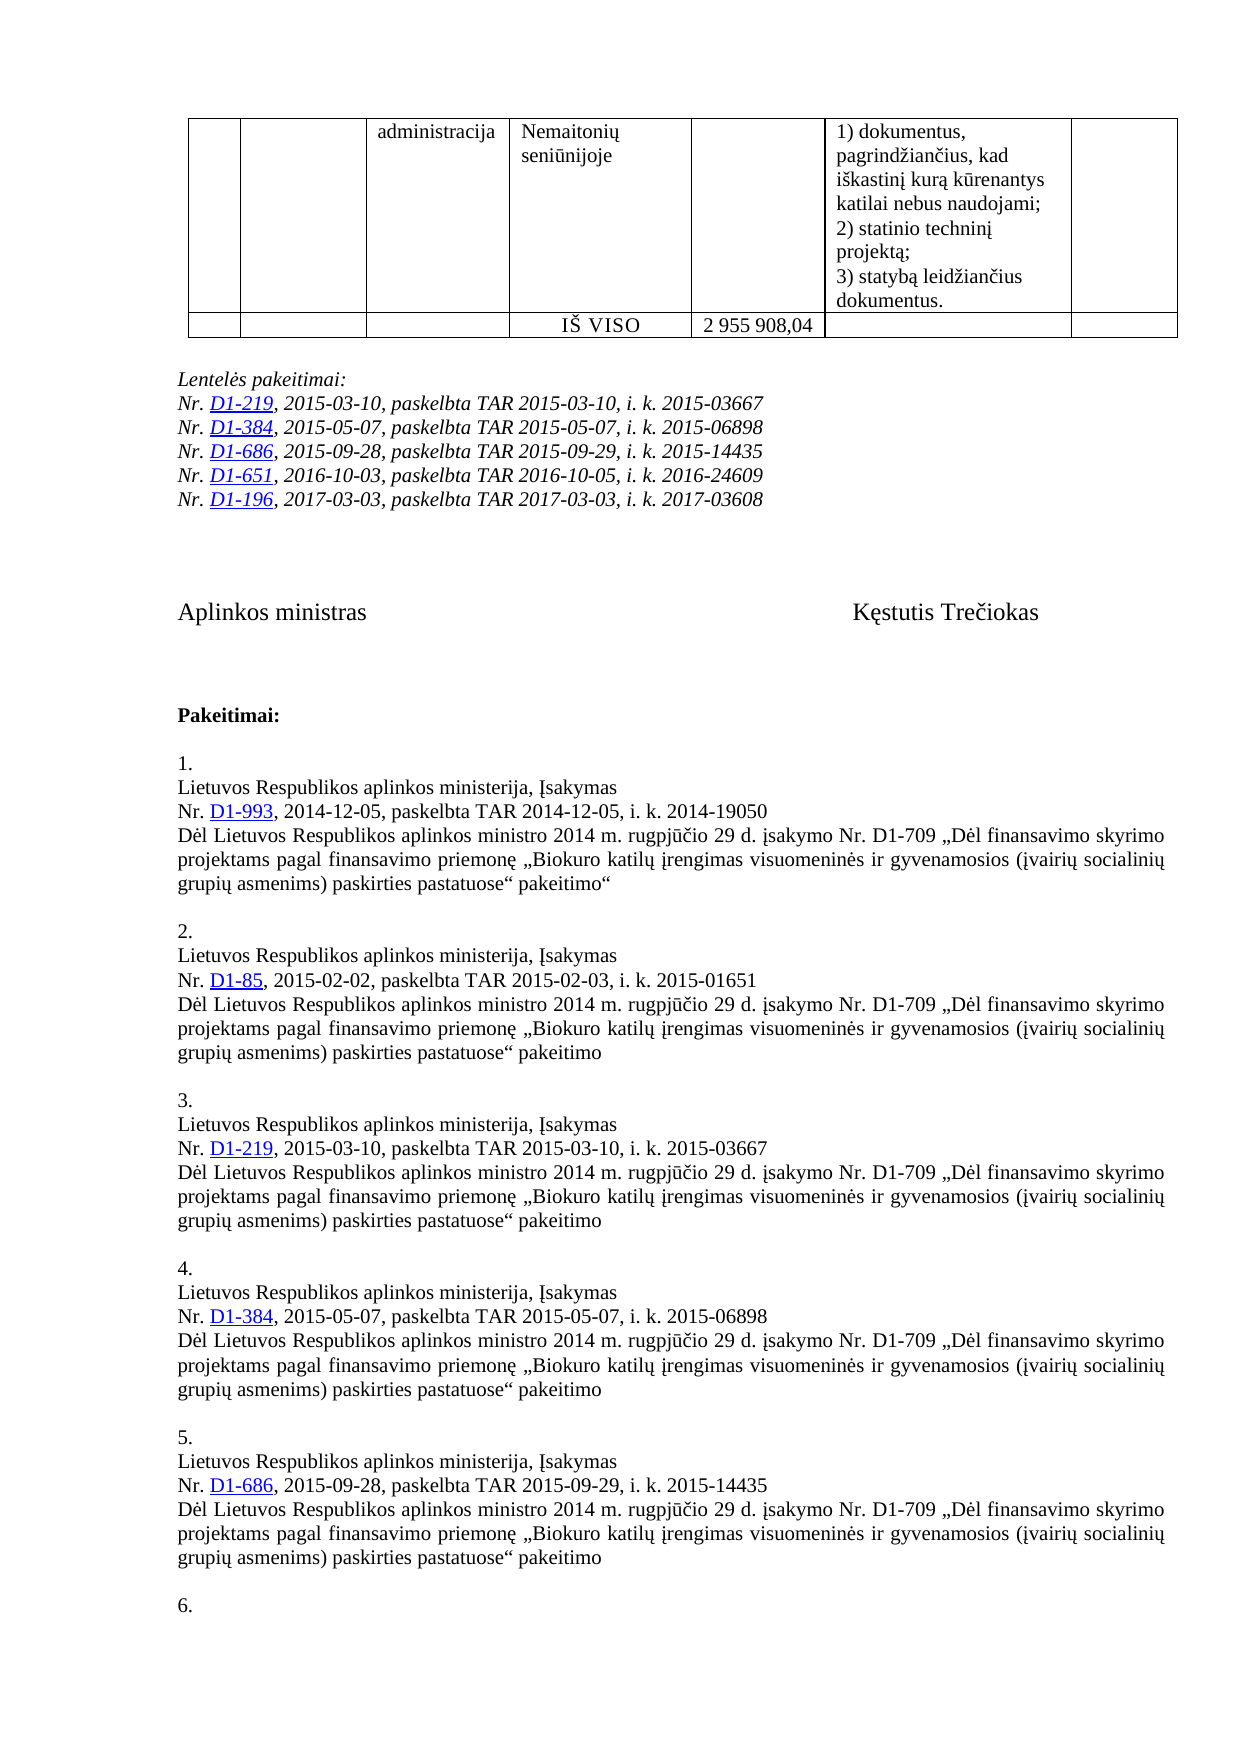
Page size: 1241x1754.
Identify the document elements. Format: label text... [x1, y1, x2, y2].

text Lentelės pakeitimai: [177, 367, 1166, 391]
text Nr. D1-196, 2017-03-03, paskelbta TAR 2017-03-03, i. k. 2017-03608 [177, 487, 1166, 511]
text Nr. D1-686, 2015-09-28, paskelbta TAR 2015-09-29, i. k. 2015-14435 [177, 439, 1166, 463]
text 1. [177, 751, 1166, 775]
table_cell [692, 119, 824, 312]
table_cell [241, 119, 366, 312]
text Dėl Lietuvos Respublikos aplinkos ministro 2014 m. rugpjūčio 29 d. įsakymo Nr. D1-709 „Dėl finansavimo skyrimo projektams pagal finansavimo priemonę „Biokuro katilų įrengimas visuomeninės ir gyvenamosios (įvairių socialinių grupių asmenims) paskirties pastatuose“ pakeitimo [177, 1328, 1166, 1401]
text 4. [177, 1256, 1166, 1280]
text 6. [177, 1593, 1166, 1617]
table_cell administracija [367, 119, 509, 312]
table_cell Nemaitonių seniūnijoje [510, 119, 691, 312]
table_cell [1072, 313, 1177, 337]
text Nr. D1-384, 2015-05-07, paskelbta TAR 2015-05-07, i. k. 2015-06898 [177, 415, 1166, 439]
text Dėl Lietuvos Respublikos aplinkos ministro 2014 m. rugpjūčio 29 d. įsakymo Nr. D1-709 „Dėl finansavimo skyrimo projektams pagal finansavimo priemonę „Biokuro katilų įrengimas visuomeninės ir gyvenamosios (įvairių socialinių grupių asmenims) paskirties pastatuose“ pakeitimo [177, 1160, 1166, 1232]
text Lietuvos Respublikos aplinkos ministerija, Įsakymas [177, 775, 1166, 799]
table_cell IŠ VISO [510, 313, 691, 337]
text 3. [177, 1088, 1166, 1112]
table_cell 1) dokumentus, pagrindžiančius, kad iškastinį kurą kūrenantys katilai nebus naudojami; 2) statinio techninį projektą; 3) statybą leidžiančius dokumentus. [826, 119, 1071, 312]
text Lietuvos Respublikos aplinkos ministerija, Įsakymas [177, 1280, 1166, 1304]
table_cell 2 955 908,04 [692, 313, 824, 337]
table_cell [189, 119, 240, 312]
text Lietuvos Respublikos aplinkos ministerija, Įsakymas [177, 1112, 1166, 1136]
text Nr. D1-993, 2014-12-05, paskelbta TAR 2014-12-05, i. k. 2014-19050 [177, 799, 1166, 823]
text Dėl Lietuvos Respublikos aplinkos ministro 2014 m. rugpjūčio 29 d. įsakymo Nr. D1-709 „Dėl finansavimo skyrimo projektams pagal finansavimo priemonę „Biokuro katilų įrengimas visuomeninės ir gyvenamosios (įvairių socialinių grupių asmenims) paskirties pastatuose“ pakeitimo [177, 992, 1166, 1064]
text 5. [177, 1425, 1166, 1449]
text Nr. D1-85, 2015-02-02, paskelbta TAR 2015-02-03, i. k. 2015-01651 [177, 967, 1166, 992]
text Nr. D1-219, 2015-03-10, paskelbta TAR 2015-03-10, i. k. 2015-03667 [177, 1136, 1166, 1160]
text Nr. D1-651, 2016-10-03, paskelbta TAR 2016-10-05, i. k. 2016-24609 [177, 463, 1166, 487]
text Nr. D1-219, 2015-03-10, paskelbta TAR 2015-03-10, i. k. 2015-03667 [177, 391, 1166, 415]
text Lietuvos Respublikos aplinkos ministerija, Įsakymas [177, 1449, 1166, 1473]
table_cell [189, 313, 240, 337]
text Lietuvos Respublikos aplinkos ministerija, Įsakymas [177, 943, 1166, 967]
table_cell [367, 313, 509, 337]
text Dėl Lietuvos Respublikos aplinkos ministro 2014 m. rugpjūčio 29 d. įsakymo Nr. D1-709 „Dėl finansavimo skyrimo projektams pagal finansavimo priemonę „Biokuro katilų įrengimas visuomeninės ir gyvenamosios (įvairių socialinių grupių asmenims) paskirties pastatuose“ pakeitimo“ [177, 823, 1166, 895]
table_cell [1072, 119, 1177, 312]
text Dėl Lietuvos Respublikos aplinkos ministro 2014 m. rugpjūčio 29 d. įsakymo Nr. D1-709 „Dėl finansavimo skyrimo projektams pagal finansavimo priemonę „Biokuro katilų įrengimas visuomeninės ir gyvenamosios (įvairių socialinių grupių asmenims) paskirties pastatuose“ pakeitimo [177, 1497, 1166, 1569]
text Aplinkos ministras Kęstutis Trečiokas [177, 597, 1166, 626]
text 2. [177, 919, 1166, 943]
text Nr. D1-384, 2015-05-07, paskelbta TAR 2015-05-07, i. k. 2015-06898 [177, 1304, 1166, 1328]
text Pakeitimai: [177, 703, 1166, 727]
table_cell [241, 313, 366, 337]
text Nr. D1-686, 2015-09-28, paskelbta TAR 2015-09-29, i. k. 2015-14435 [177, 1473, 1166, 1497]
table_cell [826, 313, 1071, 337]
